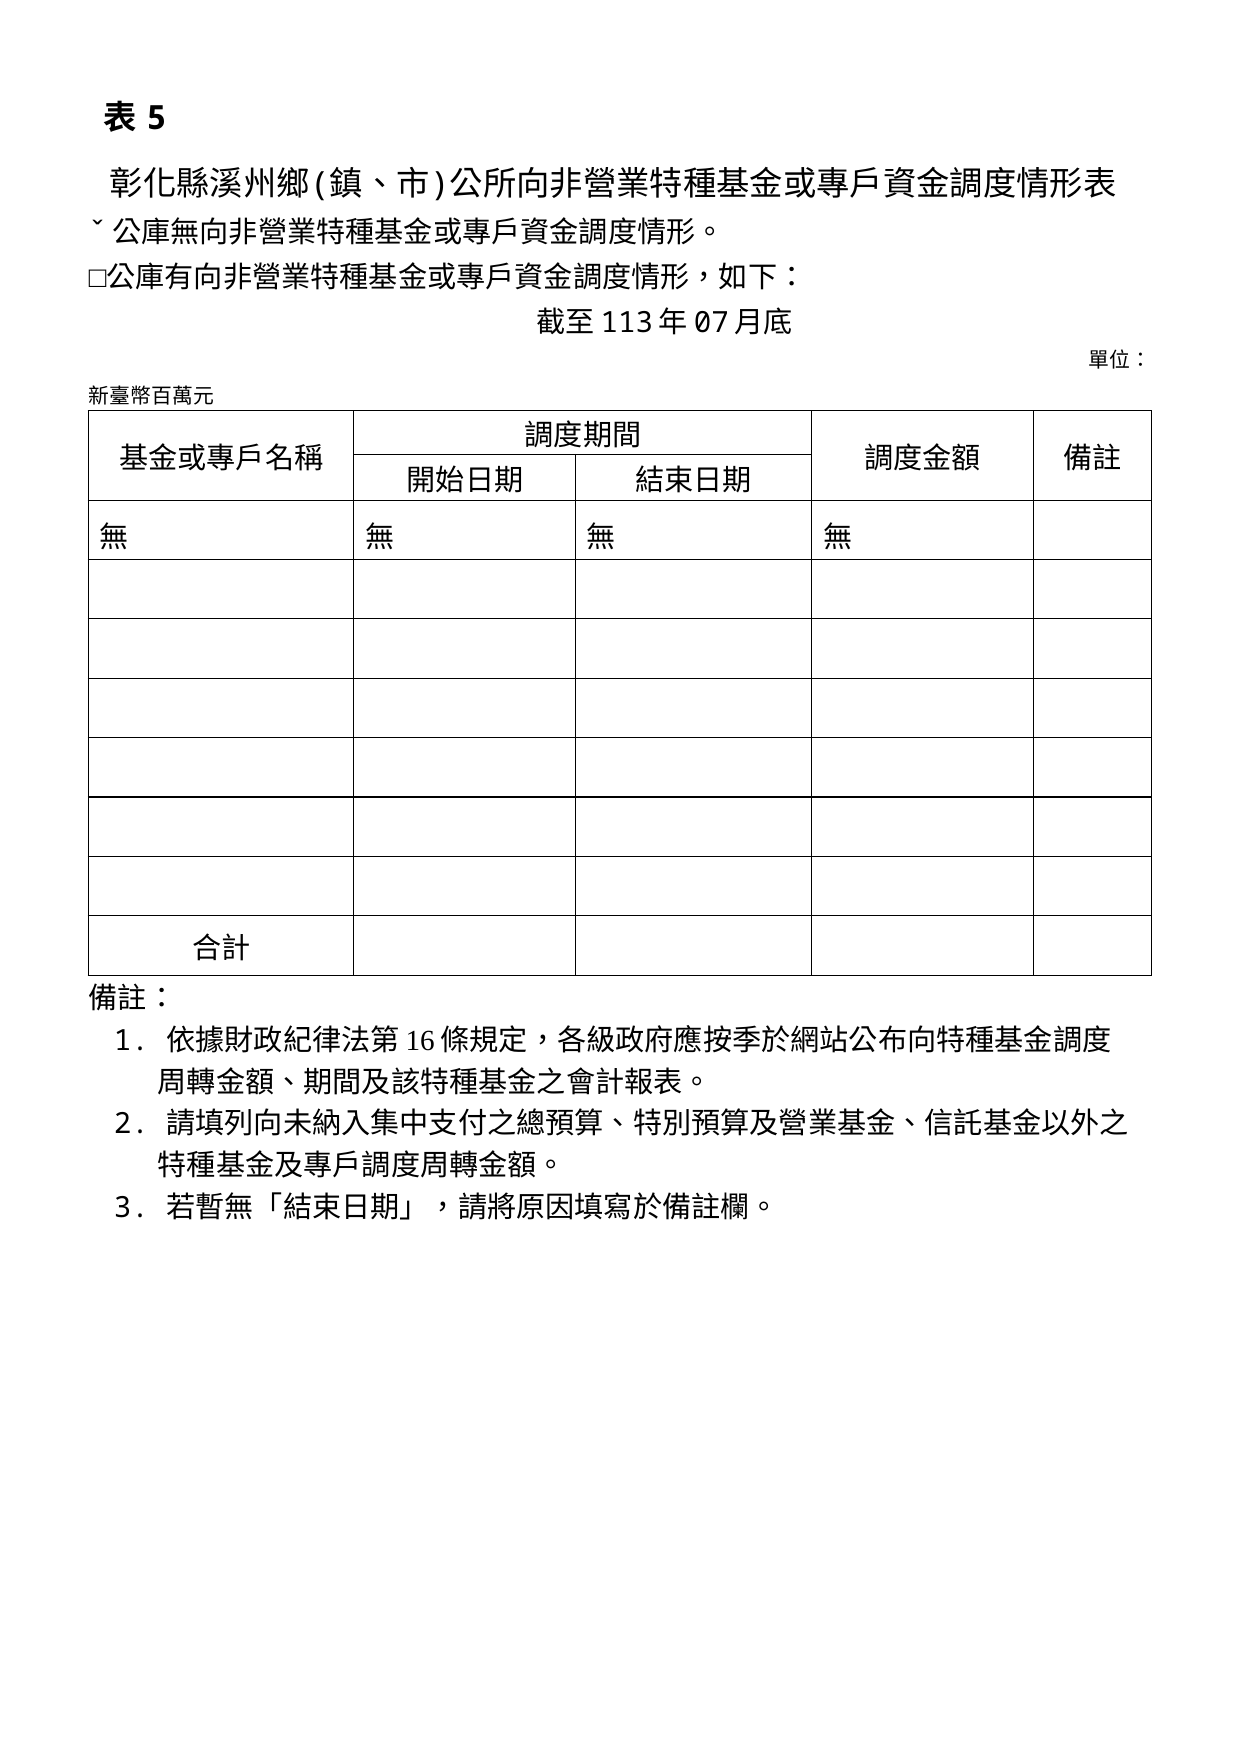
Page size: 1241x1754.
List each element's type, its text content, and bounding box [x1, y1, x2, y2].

table_cell [354, 560, 575, 618]
table_cell [576, 916, 811, 974]
table_header 備註 [1034, 411, 1151, 499]
table_cell [812, 798, 1033, 856]
table_cell [89, 619, 353, 678]
table_cell [354, 916, 575, 974]
table_cell 結束日期 [576, 455, 811, 499]
table_cell [89, 798, 353, 856]
table_cell [576, 619, 811, 678]
table_cell [812, 738, 1033, 796]
text 2. 請填列向未納入集中支付之總預算、特別預算及營業基金、信託基金以外之特種基金及專戶調度周轉金額。 [114, 1101, 1137, 1184]
text □公庫有向非營業特種基金或專戶資金調度情形，如下： [89, 259, 1137, 295]
table_cell [354, 619, 575, 678]
table_cell 合計 [89, 916, 353, 974]
table_cell [354, 798, 575, 856]
text ˇ公庫無向非營業特種基金或專戶資金調度情形。 [89, 214, 1137, 250]
table_cell [812, 916, 1033, 974]
table_cell 無 [576, 501, 811, 559]
table_cell [1034, 738, 1151, 796]
table_cell [89, 857, 353, 915]
table_header 基金或專戶名稱 [89, 411, 353, 499]
table_cell [1034, 916, 1151, 974]
text 單位：新臺幣百萬元 [89, 339, 1137, 410]
table_cell [1034, 798, 1151, 856]
table_cell [354, 679, 575, 737]
table_cell [576, 798, 811, 856]
table_cell [576, 679, 811, 737]
text 備註： [88, 976, 1137, 1017]
table_cell [1034, 560, 1151, 618]
table_cell [1034, 679, 1151, 737]
table_header 調度金額 [812, 411, 1033, 499]
text 彰化縣溪州鄉(鎮、市)公所向非營業特種基金或專戶資金調度情形表 [89, 162, 1137, 204]
table_cell [576, 738, 811, 796]
table_cell [812, 560, 1033, 618]
table_header 調度期間 [354, 411, 811, 454]
text 截至113年07月底 [89, 304, 1137, 339]
table_cell [576, 560, 811, 618]
table_cell [354, 857, 575, 915]
table_cell 無 [354, 501, 575, 559]
table_cell [576, 857, 811, 915]
table_cell [812, 857, 1033, 915]
table_cell [89, 679, 353, 737]
table_cell 無 [812, 501, 1033, 559]
table_cell 無 [89, 501, 353, 559]
table_cell 開始日期 [354, 455, 575, 499]
table_cell [89, 560, 353, 618]
table_cell [1034, 501, 1151, 559]
table_cell [354, 738, 575, 796]
text 1. 依據財政紀律法第16條規定，各級政府應按季於網站公布向特種基金調度周轉金額、期間及該特種基金之會計報表。 [114, 1017, 1137, 1101]
table_cell [1034, 857, 1151, 915]
table_cell [89, 738, 353, 796]
table_cell [812, 619, 1033, 678]
table_cell [1034, 619, 1151, 678]
text 3. 若暫無「結束日期」，請將原因填寫於備註欄。 [114, 1184, 1137, 1226]
table_cell [812, 679, 1033, 737]
